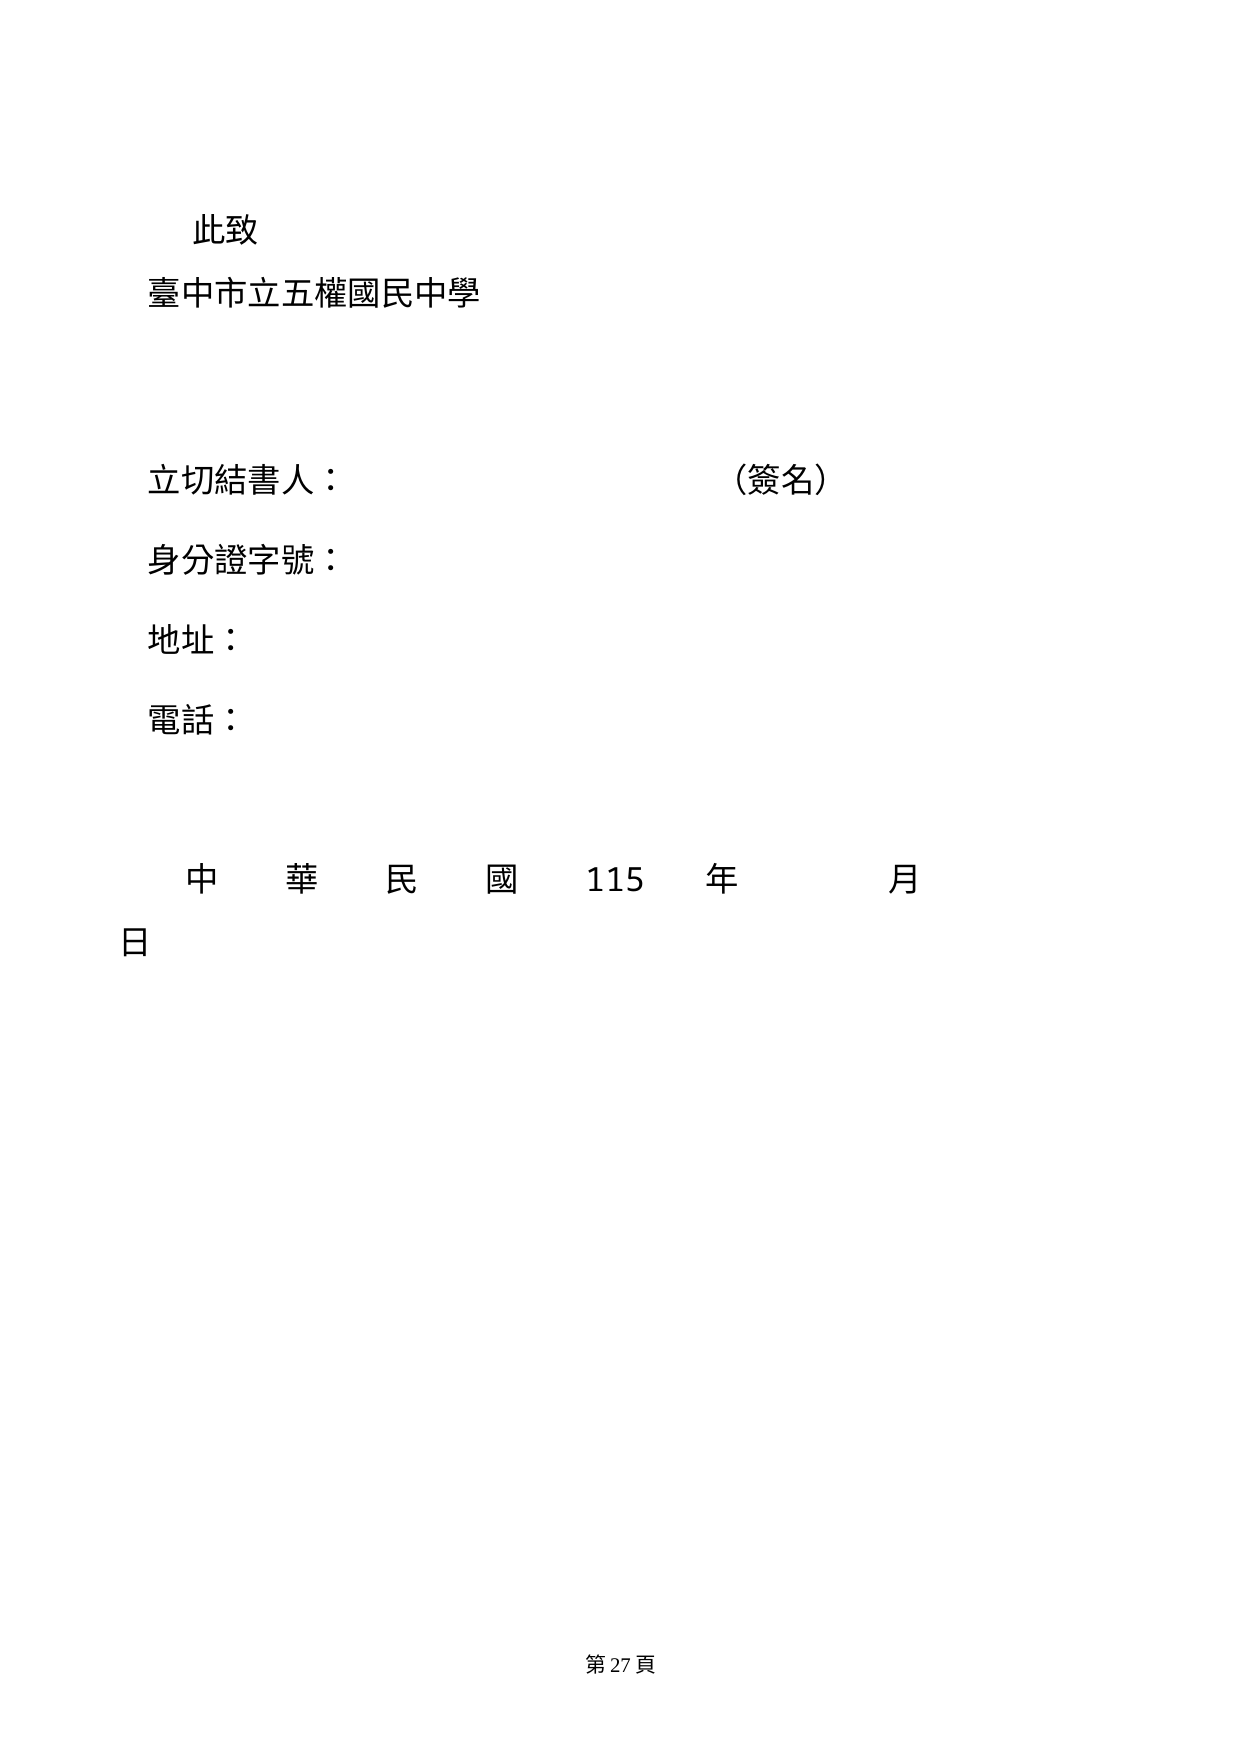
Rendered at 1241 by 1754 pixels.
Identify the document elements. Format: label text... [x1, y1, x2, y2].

text 地址： [118, 596, 1122, 659]
text 電話： [118, 676, 1122, 738]
text 中 華 民 國 115 年 月 日 [118, 836, 1122, 961]
text 立切結書人： （簽名） [118, 436, 1122, 499]
text 此致 [118, 186, 1122, 249]
text 臺中市立五權國民中學 [118, 249, 1122, 311]
text 身分證字號： [118, 516, 1122, 579]
